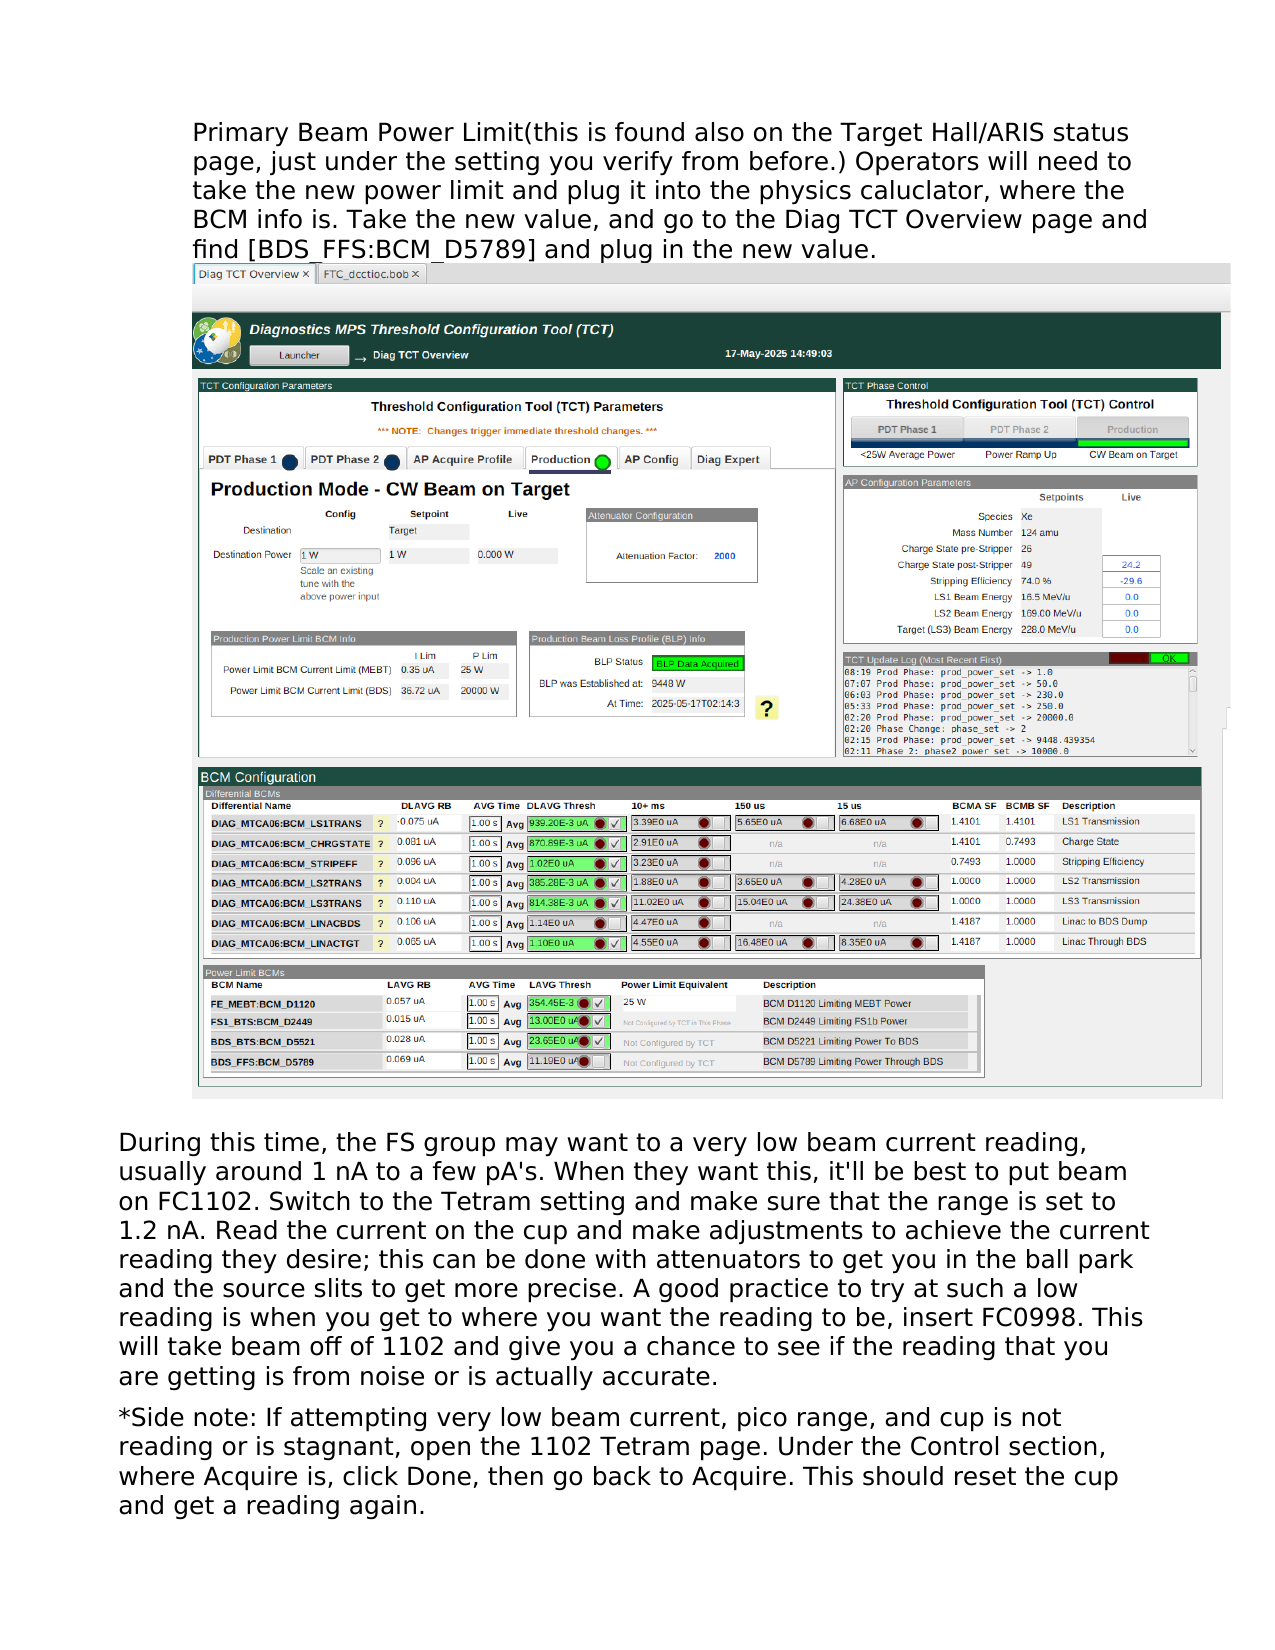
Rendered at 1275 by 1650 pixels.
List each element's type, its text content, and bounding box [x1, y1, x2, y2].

list Primary Beam Power Limit(this is found also on the Target Hall/ARIS status page, just under the setting you verify from before.) Operators will need to take the new power limit and plug it into the physics caluclator, where the BCM info is. Take the new value, and go to the Diag TCT Overview page and find [BDS_FFS:BCM_D5789] and plug in the new value. [177, 118, 1157, 1099]
text *Side note: If attempting very low beam current, pico range, and cup is not reading or is stagnant, open the 1102 Tetram page. Under the Control section, where Acquire is, click Done, then go back to Acquire. This should reset the cup and get a reading again. [118, 1403, 1157, 1520]
text During this time, the FS group may want to a very low beam current reading, usually around 1 nA to a few pA's. When they want this, it'll be best to put beam on FC1102. Switch to the Tetram setting and make sure that the range is set to 1.2 nA. Read the current on the cup and make adjustments to achieve the current reading they desire; this can be done with attenuators to get you in the ball park and the source slits to get more precise. A good practice to try at such a low reading is when you get to where you want the reading to be, insert FC0998. This will take beam off of 1102 and give you a chance to see if the reading that you are getting is from noise or is actually accurate. [118, 1128, 1157, 1391]
picture [192, 263, 1231, 1099]
